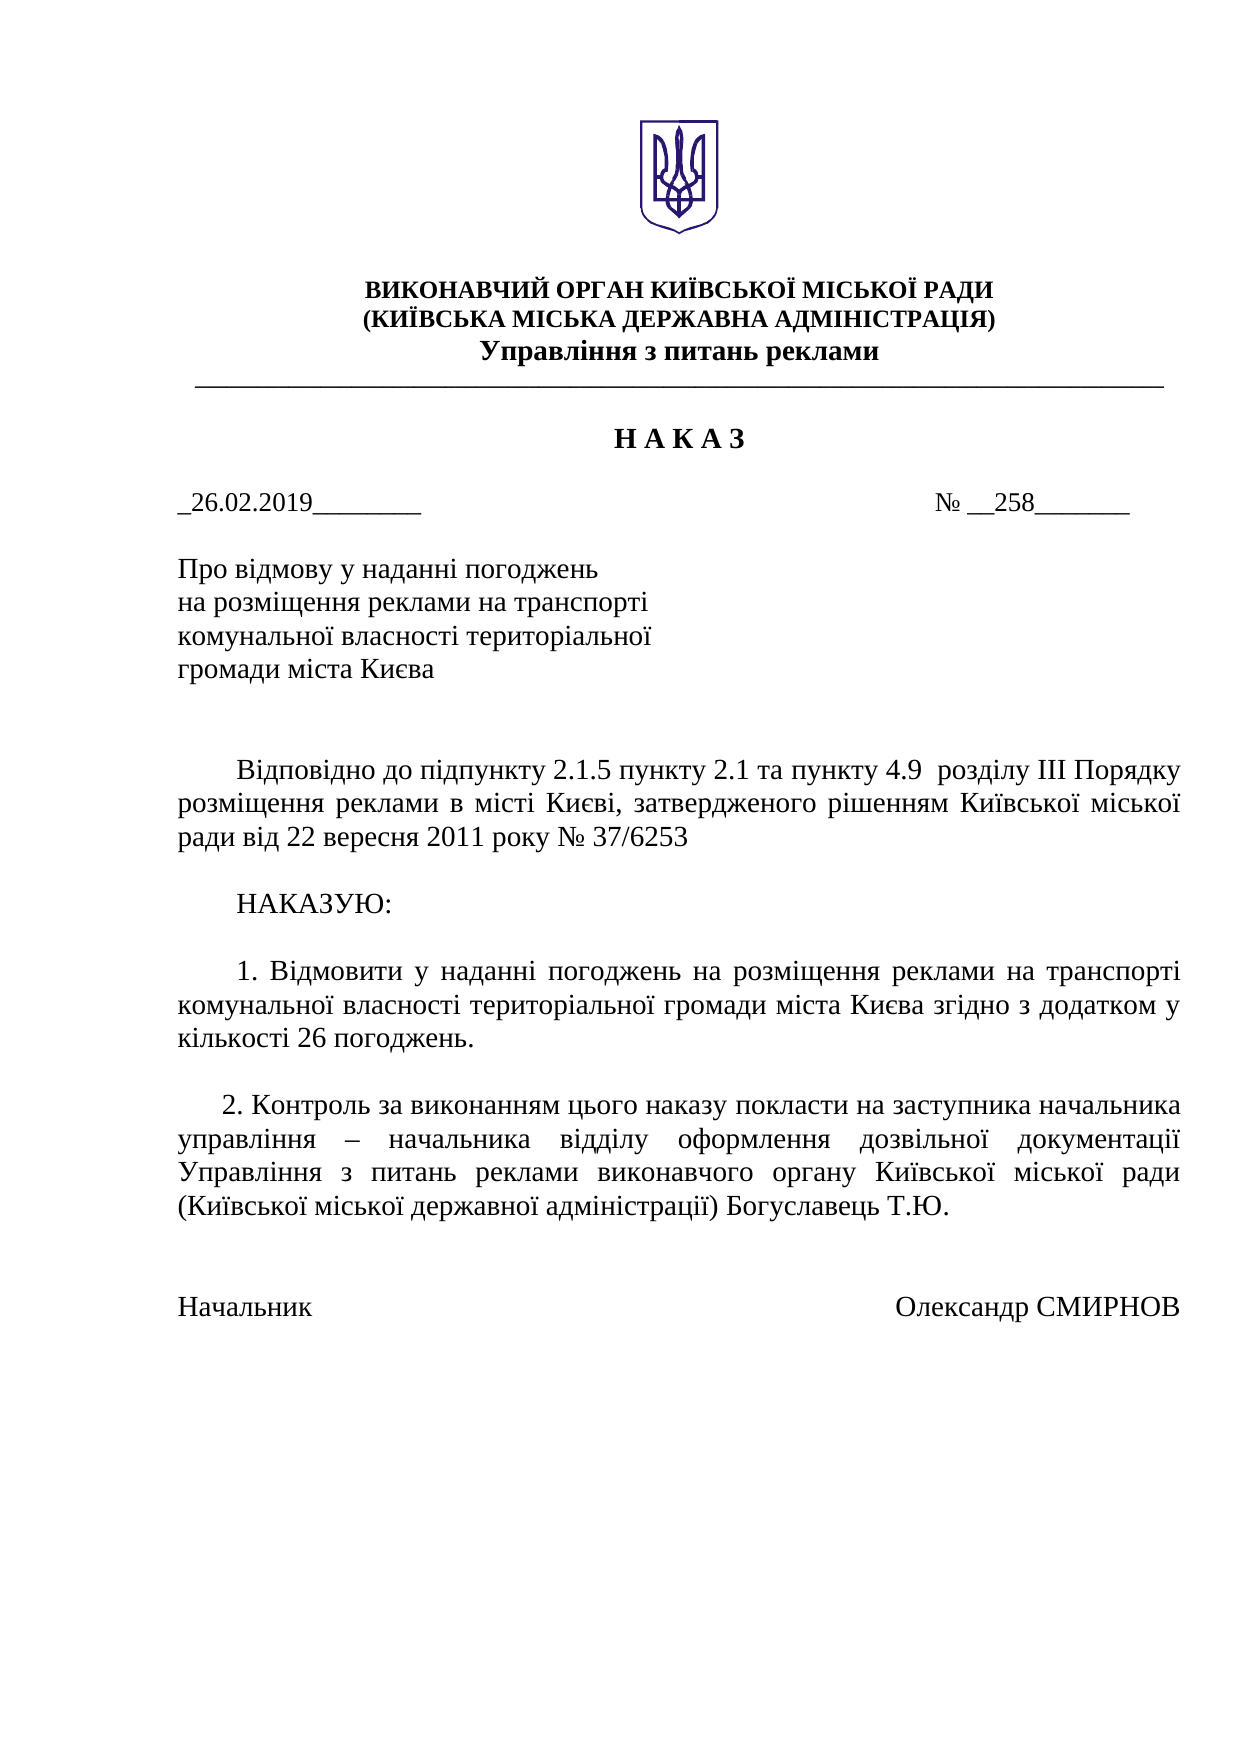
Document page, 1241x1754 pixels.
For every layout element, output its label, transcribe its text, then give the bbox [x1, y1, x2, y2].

text НАКАЗУЮ: [177, 886, 1181, 920]
text Управління з питань реклами [177, 333, 1181, 366]
text комунальної власності територіальної [177, 618, 1181, 651]
text Відповідно до підпункту 2.1.5 пункту 2.1 та пункту 4.9 розділу IIІ Порядку розміщення реклами в місті Києві, затвердженого рішенням Київської міської ради від 22 вересня 2011 року № 37/6253 [177, 752, 1181, 853]
text _____________________________________________________________________________________________ [177, 366, 1181, 390]
text на розміщення реклами на транспорті [177, 584, 1181, 618]
text (КИЇВСЬКА МІСЬКА ДЕРЖАВНА АДМІНІСТРАЦІЯ) [177, 304, 1181, 333]
text Начальник Олександр СМИРНОВ [177, 1289, 1181, 1322]
text 2. Контроль за виконанням цього наказу покласти на заступника начальника управління – начальника відділу оформлення дозвільної документації Управління з питань реклами виконавчого органу Київської міської ради (Київської міської державної адміністрації) Богуславець Т.Ю. [177, 1087, 1181, 1222]
text громади міста Києва [177, 651, 1181, 685]
text _26.02.2019________ № __258_______ [177, 486, 1181, 517]
text Про відмову у наданні погоджень [177, 551, 1181, 584]
text ВИКОНАВЧИЙ ОРГАН КИЇВСЬКОЇ МІСЬКОЇ РАДИ [177, 275, 1181, 304]
text 1. Відмовити у наданні погоджень на розміщення реклами на транспорті комунальної власності територіальної громади міста Києва згідно з додатком у кількості 26 погоджень. [177, 953, 1181, 1054]
subtitle Н А К А З [177, 421, 1181, 455]
